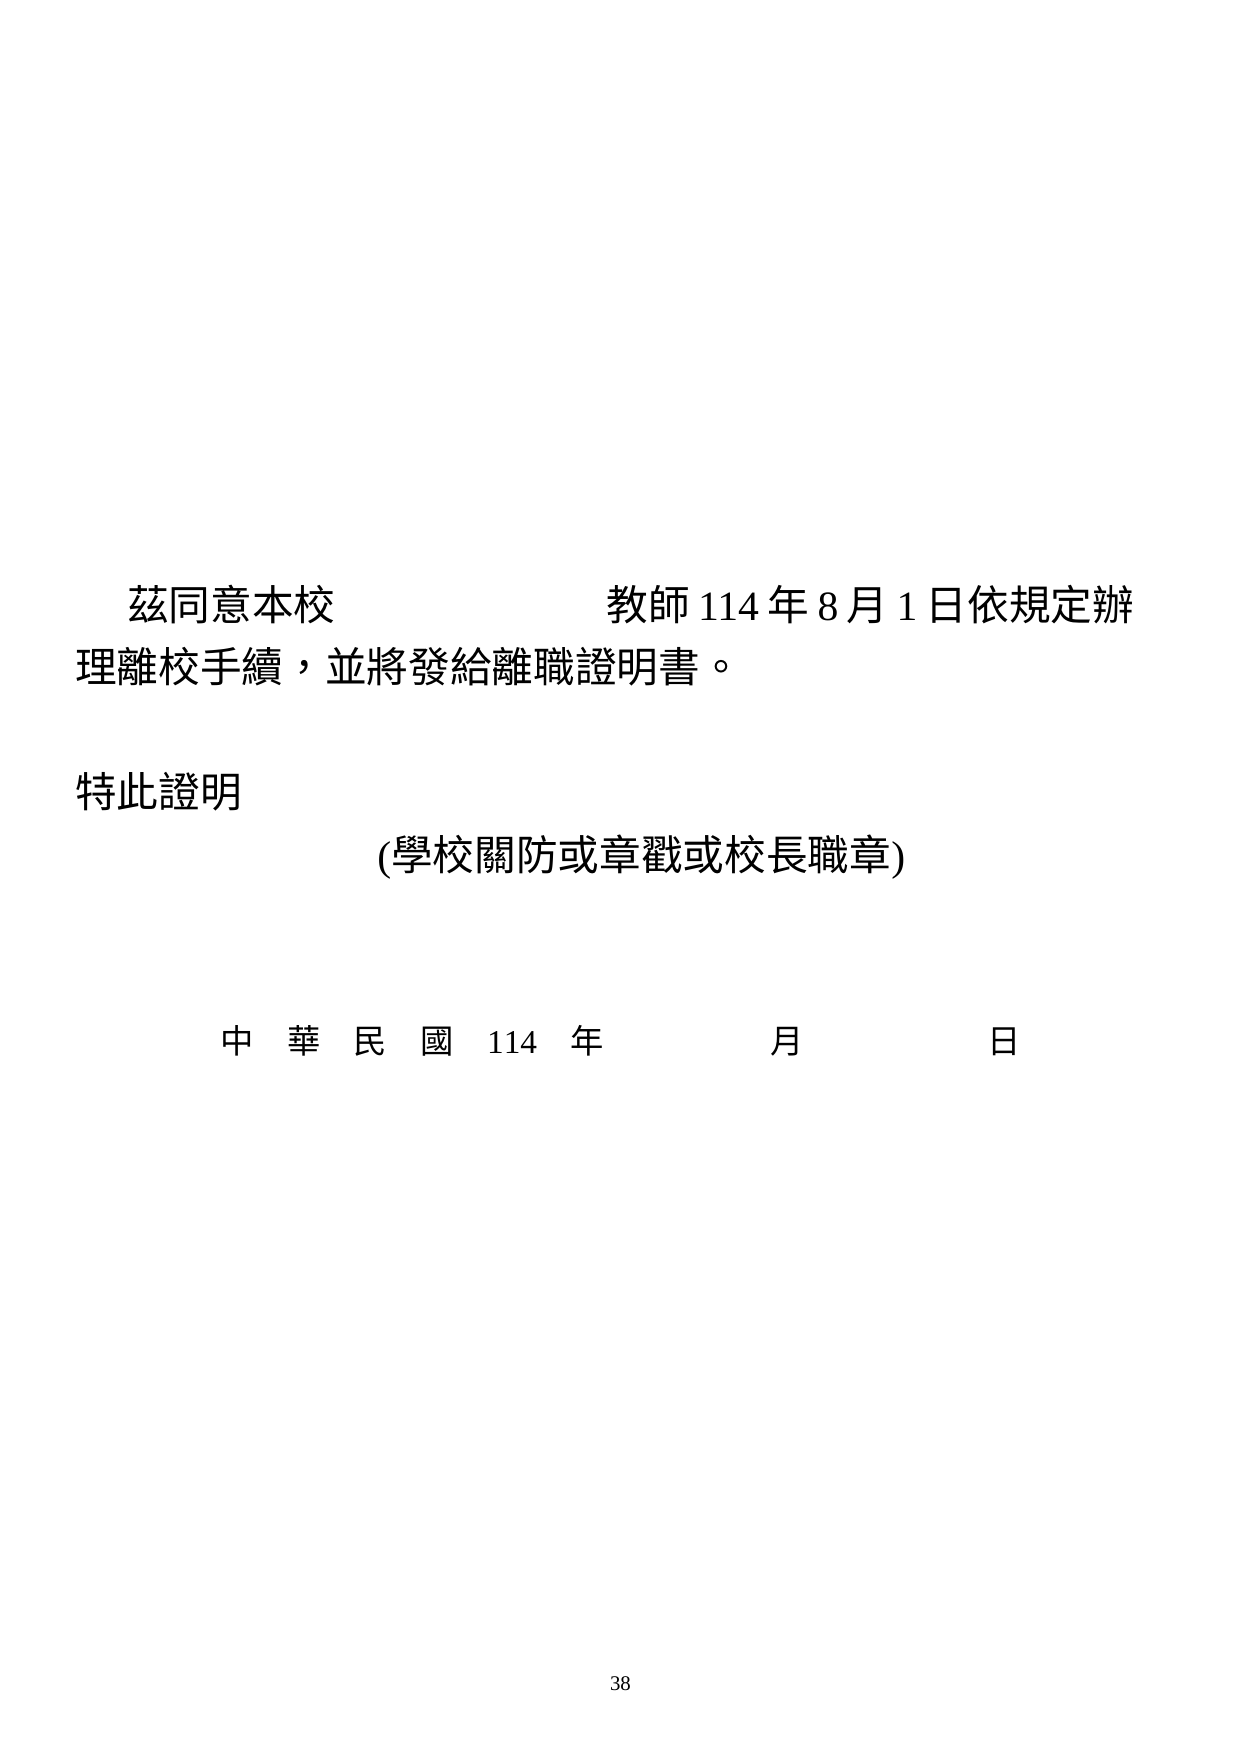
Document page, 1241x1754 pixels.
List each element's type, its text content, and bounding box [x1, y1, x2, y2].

text 茲同意本校 教師114年8月1日依規定辦理離校手續，並將發給離職證明書。 [75, 560, 1165, 685]
text 特此證明 [75, 748, 1165, 810]
text 中 華 民 國 114 年 月 日 [75, 998, 1165, 1060]
text (學校關防或章戳或校長職章) [75, 810, 1165, 873]
